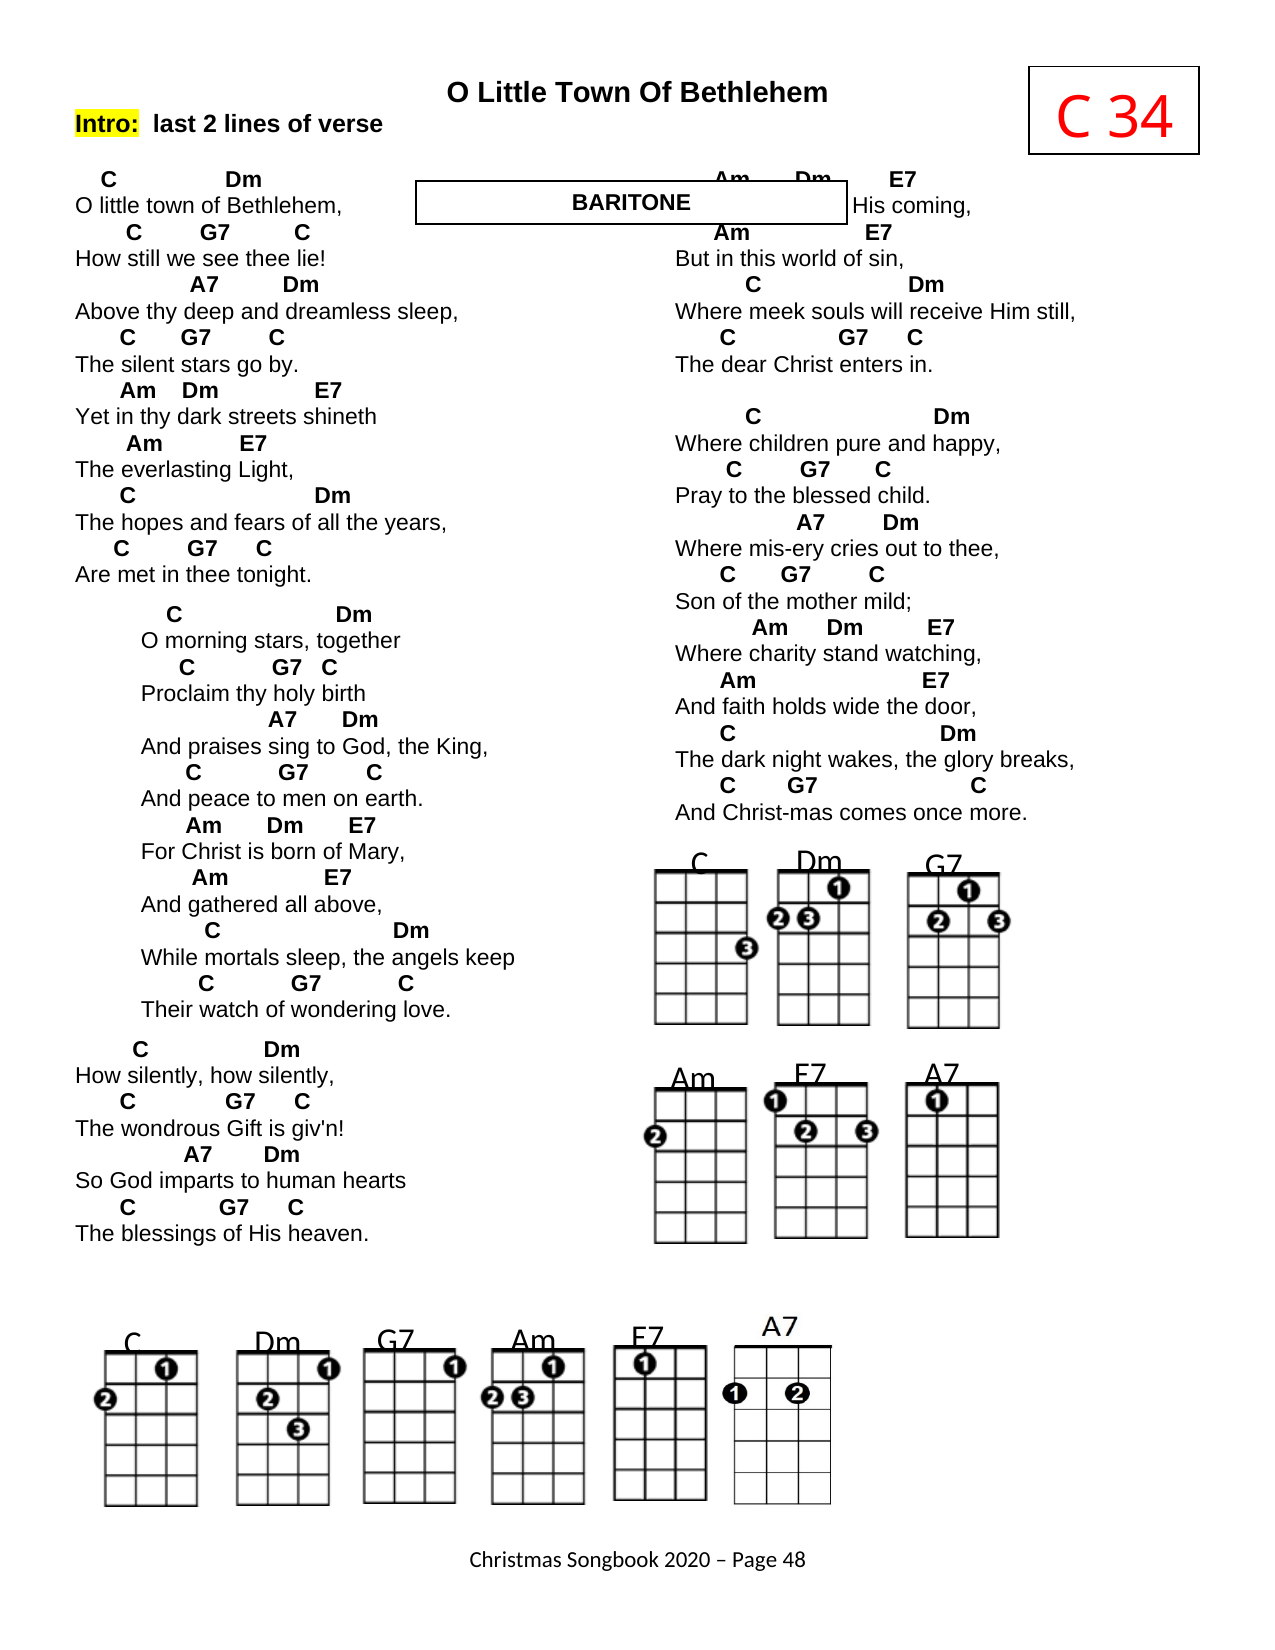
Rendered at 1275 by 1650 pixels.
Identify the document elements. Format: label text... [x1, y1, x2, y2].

text Intro: last 2 lines of verse [75, 108, 1028, 137]
text O morning stars, together [141, 627, 600, 653]
text For Christ is born of Mary, [141, 838, 600, 864]
text Am Dm E7 [675, 614, 1200, 640]
text Where children pure and happy, [675, 429, 1200, 456]
text Where meek souls will receive Him still, [675, 298, 1200, 324]
text A7 Dm [75, 1141, 600, 1167]
text [1030, 67, 1198, 153]
text C G7 C [141, 653, 600, 680]
text C G7 C [675, 561, 1200, 588]
text Above thy deep and dreamless sleep, [75, 298, 600, 324]
text A7 Dm [675, 509, 1200, 535]
text Am Dm E7 [141, 812, 600, 838]
text Where mis-ery cries out to thee, [675, 535, 1200, 561]
text C G7 C [75, 324, 600, 351]
text Am Dm E7 [75, 377, 600, 403]
text C Dm [75, 166, 600, 192]
text The silent stars go by. [75, 351, 600, 377]
text C G7 C [75, 535, 600, 561]
text And peace to men on earth. [141, 785, 600, 812]
text C G7 C [675, 772, 1200, 798]
text The dear Christ enters in. [675, 351, 1200, 377]
text How silently, how silently, [75, 1062, 600, 1088]
text Their watch of wondering love. [141, 996, 600, 1022]
text C Dm [75, 482, 600, 509]
text A7 Dm [141, 706, 600, 733]
text But in this world of sin, [675, 245, 1200, 271]
text The everlasting Light, [75, 456, 600, 482]
text So God imparts to human hearts [75, 1167, 600, 1194]
text O Little Town Of Bethlehem [75, 75, 1028, 108]
text The dark night wakes, the glory breaks, [675, 746, 1200, 772]
text C G7 C [141, 759, 600, 785]
text No ear may hear His coming, [848, 192, 1200, 219]
text Am E7 [675, 667, 1200, 693]
text C Dm [141, 601, 600, 627]
text Proclaim thy holy birth [141, 680, 600, 706]
text Am E7 [75, 429, 600, 456]
text Am Dm E7 [417, 182, 846, 223]
text BARITONE [431, 189, 831, 215]
text Am Dm E7 [675, 166, 1200, 192]
text A7 Dm [75, 271, 600, 298]
text C G7 C [75, 1088, 600, 1115]
text How still we see thee lie! [75, 245, 600, 271]
text While mortals sleep, the angels keep [141, 943, 600, 970]
text The wondrous Gift is giv'n! [75, 1115, 600, 1141]
text Are met in thee tonight. [75, 561, 600, 588]
text C G7 C [675, 324, 1200, 351]
text Where charity stand watching, [675, 640, 1200, 667]
text C Dm [141, 917, 600, 943]
text C G7 C [75, 219, 600, 245]
text C Dm [675, 403, 1200, 429]
text Pray to the blessed child. [675, 482, 1200, 509]
text C Dm [675, 271, 1200, 298]
text C Dm [675, 719, 1200, 746]
text And faith holds wide the door, [675, 693, 1200, 719]
text And gathered all above, [141, 891, 600, 917]
text The hopes and fears of all the years, [75, 509, 600, 535]
text C 34 [1045, 75, 1183, 146]
text C G7 C [75, 1194, 600, 1220]
text O little town of Bethlehem, [75, 192, 415, 219]
text Son of the mother mild; [675, 588, 1200, 614]
text Am E7 [141, 864, 600, 891]
text Yet in thy dark streets shineth [75, 403, 600, 429]
text The blessings of His heaven. [75, 1220, 600, 1246]
text And Christ-mas comes once more. [675, 798, 1200, 825]
text And praises sing to God, the King, [141, 733, 600, 759]
text C Dm [75, 1036, 600, 1062]
text C G7 C [141, 970, 600, 996]
text Am E7 [675, 219, 1200, 245]
text C G7 C [675, 456, 1200, 482]
